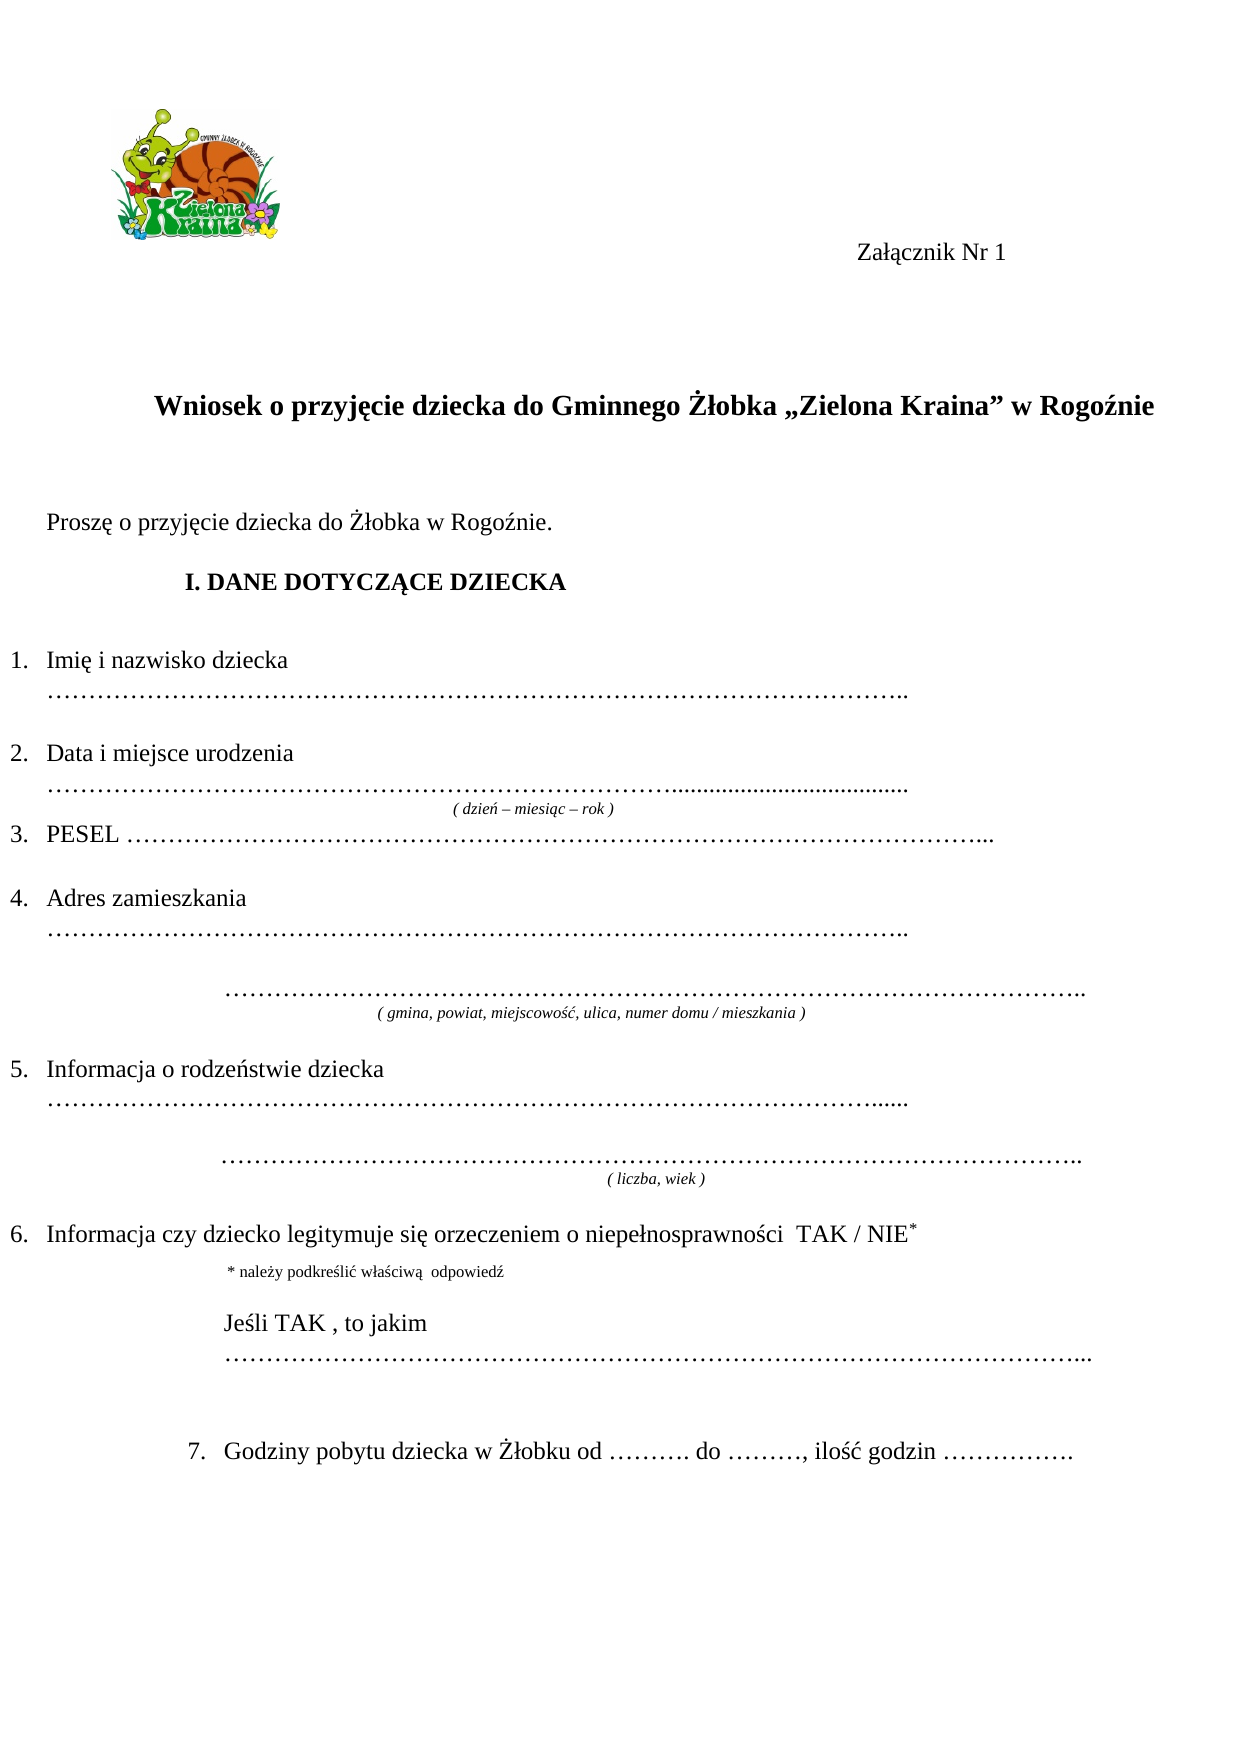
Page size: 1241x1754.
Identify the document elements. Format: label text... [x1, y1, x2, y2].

text Jeśli TAK , to jakim …………………………………………………………………………………………... [224, 1308, 1094, 1367]
text ( dzień – miesiąc – rok ) [224, 799, 1200, 818]
text Proszę o przyjęcie dziecka do Żłobka w Rogoźnie. [46, 507, 1094, 536]
list Informacja czy dziecko legitymuje się orzeczeniem o niepełnosprawności TAK / NIE* [10, 1219, 1094, 1248]
text Wniosek o przyjęcie dziecka do Gminnego Żłobka „Zielona Kraina” w Rogoźnie [153, 388, 1200, 421]
list Godziny pobytu dziecka w Żłobku od ………. do ………, ilość godzin ……………. [187, 1436, 1094, 1465]
text ( gmina, powiat, miejscowość, ulica, numer domu / mieszkania ) [377, 1003, 1200, 1022]
text ………………………………………………………………………………………….. [224, 973, 1094, 1002]
text ………………………………………………………………………………………….. [220, 1140, 1094, 1169]
text * należy podkreślić właściwą odpowiedź [223, 1262, 563, 1281]
list Imię i nazwisko dziecka ………………………………………………………………………………………….. [10, 645, 1094, 703]
list PESEL …………………………………………………………………………………………... [10, 819, 1094, 848]
text ( liczba, wiek ) [220, 1169, 1094, 1188]
list Informacja o rodzeństwie dziecka ………………………………………………………………………………………...... [10, 1054, 1094, 1112]
text I. DANE DOTYCZĄCE DZIECKA [184, 567, 1094, 596]
text Załącznik Nr 1 [857, 237, 1200, 266]
list Data i miejsce urodzenia …………………………………………………………………...................................... [10, 738, 1094, 797]
list Adres zamieszkania ………………………………………………………………………………………….. [10, 883, 1094, 942]
